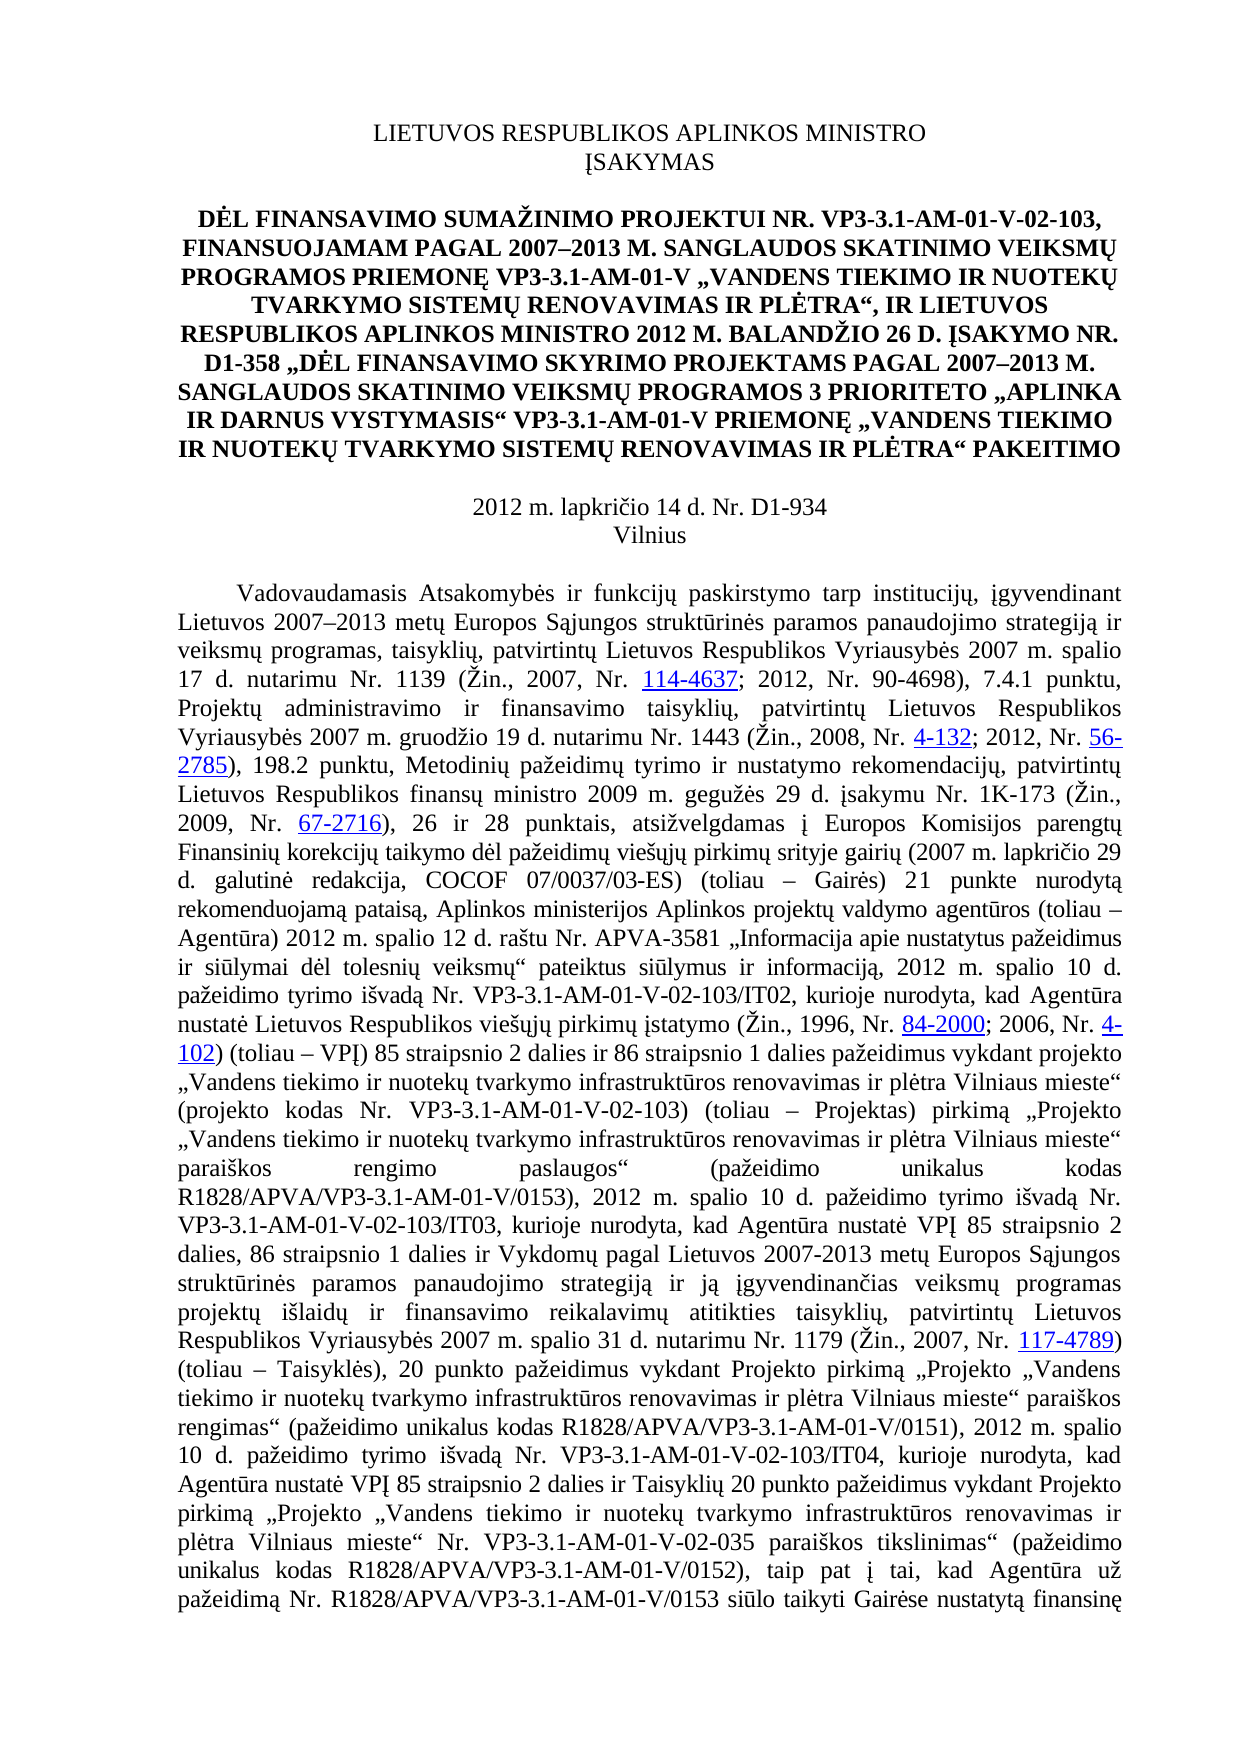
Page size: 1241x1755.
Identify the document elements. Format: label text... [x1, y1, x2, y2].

text dėl finansavimo sumažinimo projektui Nr. vp3-3.1-AM-01-V-02-103, finansuojamam PAGAL 2007–2013 M. SANGLAUDOS SKATINIMO VEIKSMŲ PROGRAMOS PRIEMONĘ VP3-3.1-AM-01-V „VANDENS TIEKIMO IR NUOTEKŲ TVARKYMO SISTEMŲ RENOVAVIMAS IR PLĖTRA“, ir LIETUVOS RESPUBLIKOS APLINKOS MINISTRO 2012 M. BALANDžio 26 D. ĮSAKYMO Nr. D1-358 „DĖL FINANSAVIMO SKYRIMO PROJEKTAMS PAGAL 2007–2013 M. SANGLAUDOS SKATINIMO VEIKSMŲ PROGRAMOS 3 PRIORITETO „aplinka ir darnus vystymasis“ VP3-3.1-AM-01-V PRIEMONĘ „VANDENS TIEKIMO IR NUOTEKŲ TVARKYMO SISTEMŲ RENOVAVIMAS IR PLĖTRA“ PAKEITIMO [177, 204, 1122, 463]
text Vilnius [177, 521, 1122, 549]
text ĮSAKYMAS [177, 147, 1122, 176]
text LIETUVOS RESPUBLIKOS APLINKOS MINISTRO [177, 118, 1122, 147]
text 2012 m. lapkričio 14 d. Nr. D1-934 [177, 492, 1122, 521]
text Vadovaudamasis Atsakomybės ir funkcijų paskirstymo tarp institucijų, įgyvendinant Lietuvos 2007–2013 metų Europos Sąjungos struktūrinės paramos panaudojimo strategiją ir veiksmų programas, taisyklių, patvirtintų Lietuvos Respublikos Vyriausybės 2007 m. spalio 17 d. nutarimu Nr. 1139 (Žin., 2007, Nr. 114-4637; 2012, Nr. 90-4698), 7.4.1 punktu, Projektų administravimo ir finansavimo taisyklių, patvirtintų Lietuvos Respublikos Vyriausybės 2007 m. gruodžio 19 d. nutarimu Nr. 1443 (Žin., 2008, Nr. 4-132; 2012, Nr. 56-2785), 198.2 punktu, Metodinių pažeidimų tyrimo ir nustatymo rekomendacijų, patvirtintų Lietuvos Respublikos finansų ministro 2009 m. gegužės 29 d. įsakymu Nr. 1K-173 (Žin., 2009, Nr. 67-2716), 26 ir 28 punktais, atsižvelgdamas į Europos Komisijos parengtų Finansinių korekcijų taikymo dėl pažeidimų viešųjų pirkimų srityje gairių (2007 m. lapkričio 29 d. galutinė redakcija, COCOF 07/0037/03-ES) (toliau – Gairės) 21 punkte nurodytą rekomenduojamą pataisą, Aplinkos ministerijos Aplinkos projektų valdymo agentūros (toliau – Agentūra) 2012 m. spalio 12 d. raštu Nr. APVA-3581 „Informacija apie nustatytus pažeidimus ir siūlymai dėl tolesnių veiksmų“ pateiktus siūlymus ir informaciją, 2012 m. spalio 10 d. pažeidimo tyrimo išvadą Nr. VP3-3.1-AM-01-V-02-103/IT02, kurioje nurodyta, kad Agentūra nustatė Lietuvos Respublikos viešųjų pirkimų įstatymo (Žin., 1996, Nr. 84-2000; 2006, Nr. 4-102) (toliau – VPĮ) 85 straipsnio 2 dalies ir 86 straipsnio 1 dalies pažeidimus vykdant projekto „Vandens tiekimo ir nuotekų tvarkymo infrastruktūros renovavimas ir plėtra Vilniaus mieste“ (projekto kodas Nr. vp3-3.1-am-01-v-02-103) (toliau – Projektas) pirkimą „Projekto „Vandens tiekimo ir nuotekų tvarkymo infrastruktūros renovavimas ir plėtra Vilniaus mieste“ paraiškos rengimo paslaugos“ (pažeidimo unikalus kodas R1828/APVA/VP3-3.1-AM-01-V/0153), 2012 m. spalio 10 d. pažeidimo tyrimo išvadą Nr. VP3-3.1-AM-01-V-02-103/IT03, kurioje nurodyta, kad Agentūra nustatė VPĮ 85 straipsnio 2 dalies, 86 straipsnio 1 dalies ir Vykdomų pagal Lietuvos 2007-2013 metų Europos Sąjungos struktūrinės paramos panaudojimo strategiją ir ją įgyvendinančias veiksmų programas projektų išlaidų ir finansavimo reikalavimų atitikties taisyklių, patvirtintų Lietuvos Respublikos Vyriausybės 2007 m. spalio 31 d. nutarimu Nr. 1179 (Žin., 2007, Nr. 117-4789) (toliau – Taisyklės), 20 punkto pažeidimus vykdant Projekto pirkimą „Projekto „Vandens tiekimo ir nuotekų tvarkymo infrastruktūros renovavimas ir plėtra Vilniaus mieste“ paraiškos rengimas“ (pažeidimo unikalus kodas R1828/APVA/VP3-3.1-AM-01-V/0151), 2012 m. spalio 10 d. pažeidimo tyrimo išvadą Nr. VP3-3.1-AM-01-V-02-103/IT04, kurioje nurodyta, kad Agentūra nustatė VPĮ 85 straipsnio 2 dalies ir Taisyklių 20 punkto pažeidimus vykdant Projekto pirkimą „Projekto „Vandens tiekimo ir nuotekų tvarkymo infrastruktūros renovavimas ir plėtra Vilniaus mieste“ Nr. VP3-3.1-AM-01-V-02-035 paraiškos tikslinimas“ (pažeidimo unikalus kodas R1828/APVA/VP3-3.1-AM-01-V/0152), taip pat į tai, kad Agentūra už pažeidimą Nr. R1828/APVA/VP3-3.1-AM-01-V/0153 siūlo taikyti Gairėse nustatytą finansinę [177, 578, 1122, 1613]
